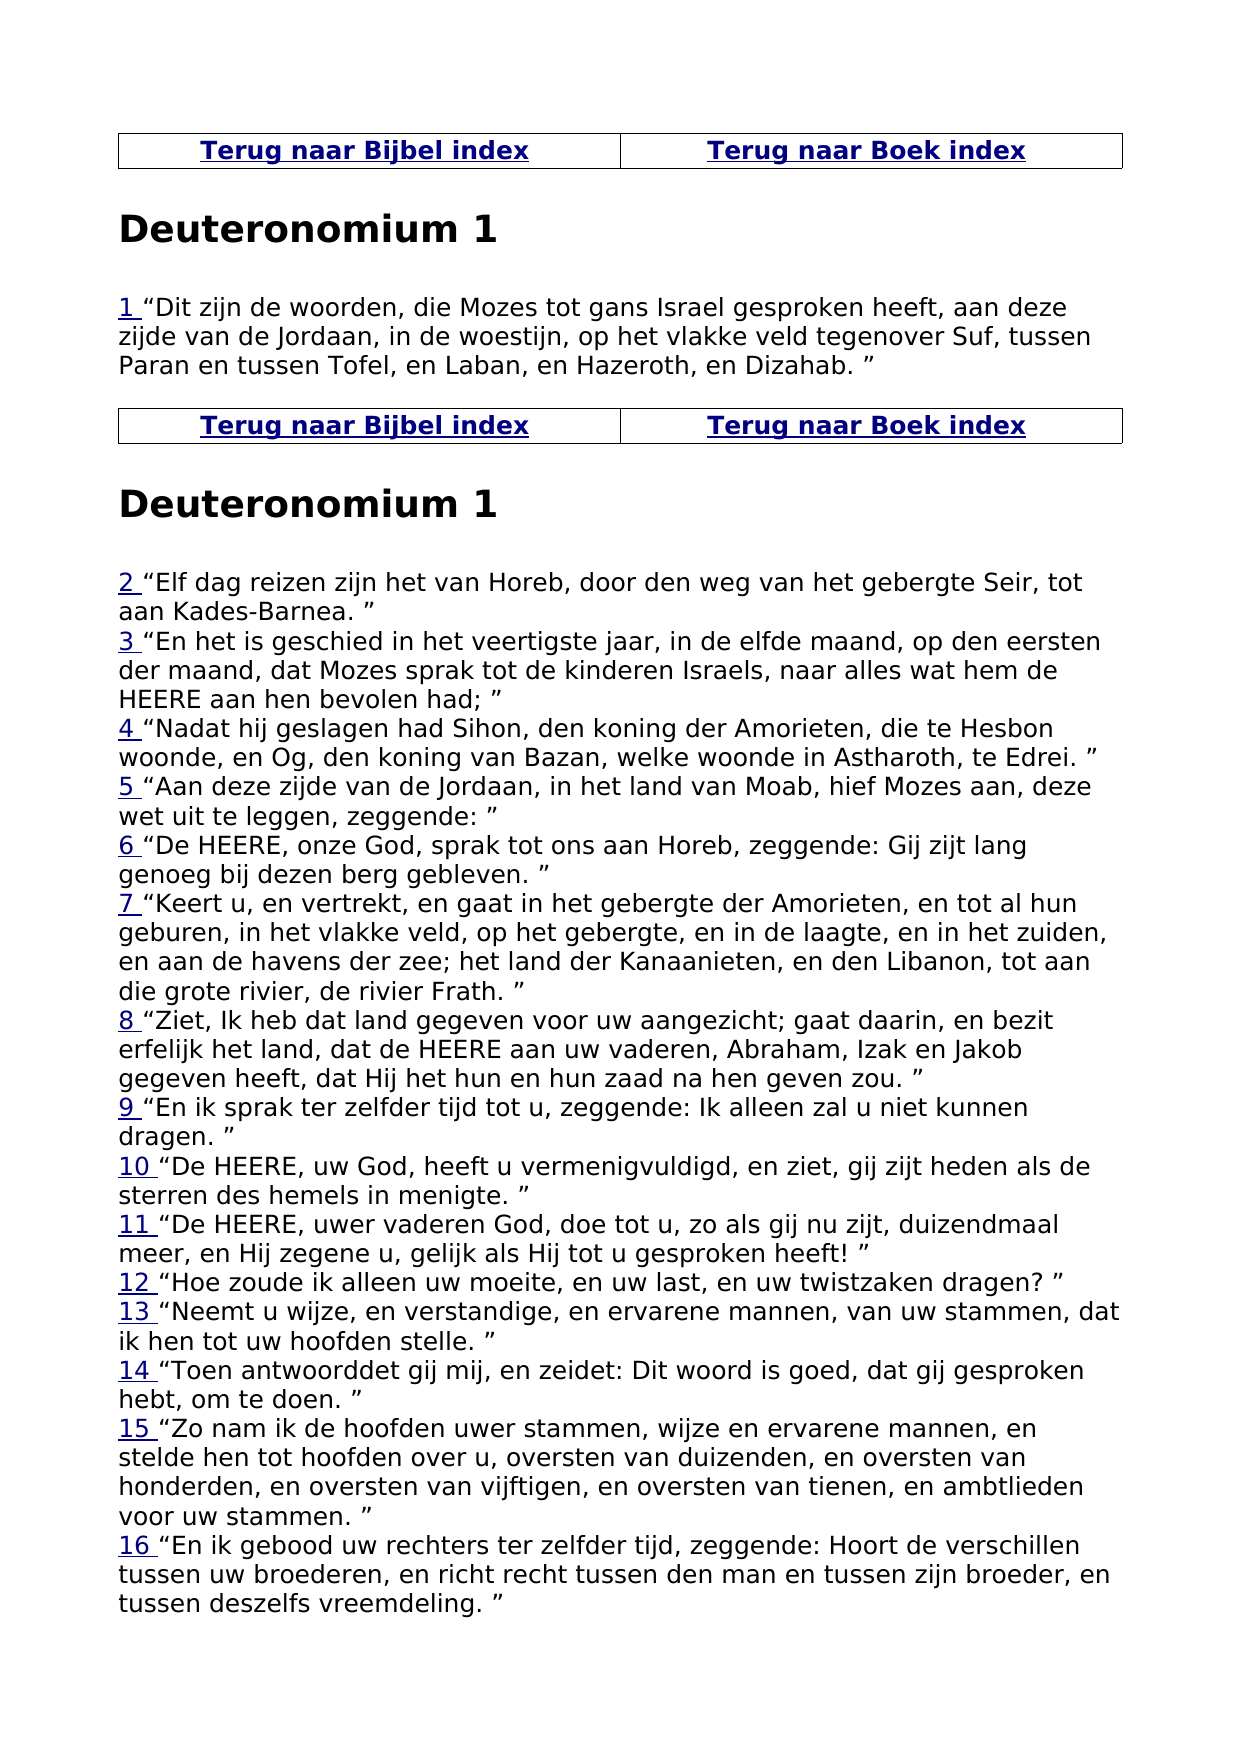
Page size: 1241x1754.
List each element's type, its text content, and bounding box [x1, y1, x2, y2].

table_header Terug naar Bijbel index [119, 134, 620, 168]
subtitle Deuteronomium 1 [118, 483, 1122, 527]
text 2 “Elf dag reizen zijn het van Horeb, door den weg van het gebergte Seir, tot aan Kades-Barnea. ” 3 “En het is geschied in het veertigste jaar, in de elfde maand, op den eersten der maand, dat Mozes sprak tot de kinderen Israels, naar alles wat hem de HEERE aan hen bevolen had; ” 4 “Nadat hij geslagen had Sihon, den koning der Amorieten, die te Hesbon woonde, en Og, den koning van Bazan, welke woonde in Astharoth, te Edrei. ” 5 “Aan deze zijde van de Jordaan, in het land van Moab, hief Mozes aan, deze wet uit te leggen, zeggende: ” 6 “De HEERE, onze God, sprak tot ons aan Horeb, zeggende: Gij zijt lang genoeg bij dezen berg gebleven. ” 7 “Keert u, en vertrekt, en gaat in het gebergte der Amorieten, en tot al hun geburen, in het vlakke veld, op het gebergte, en in de laagte, en in het zuiden, en aan de havens der zee; het land der Kanaanieten, en den Libanon, tot aan die grote rivier, de rivier Frath. ” 8 “Ziet, Ik heb dat land gegeven voor uw aangezicht; gaat daarin, en bezit erfelijk het land, dat de HEERE aan uw vaderen, Abraham, Izak en Jakob gegeven heeft, dat Hij het hun en hun zaad na hen geven zou. ” 9 “En ik sprak ter zelfder tijd tot u, zeggende: Ik alleen zal u niet kunnen dragen. ” 10 “De HEERE, uw God, heeft u vermenigvuldigd, en ziet, gij zijt heden als de sterren des hemels in menigte. ” 11 “De HEERE, uwer vaderen God, doe tot u, zo als gij nu zijt, duizendmaal meer, en Hij zegene u, gelijk als Hij tot u gesproken heeft! ” 12 “Hoe zoude ik alleen uw moeite, en uw last, en uw twistzaken dragen? ” 13 “Neemt u wijze, en verstandige, en ervarene mannen, van uw stammen, dat ik hen tot uw hoofden stelle. ” 14 “Toen antwoorddet gij mij, en zeidet: Dit woord is goed, dat gij gesproken hebt, om te doen. ” 15 “Zo nam ik de hoofden uwer stammen, wijze en ervarene mannen, en stelde hen tot hoofden over u, oversten van duizenden, en oversten van honderden, en oversten van vijftigen, en oversten van tienen, en ambtlieden voor uw stammen. ” 16 “En ik gebood uw rechters ter zelfder tijd, zeggende: Hoort de verschillen tussen uw broederen, en richt recht tussen den man en tussen zijn broeder, en tussen deszelfs vreemdeling. ” [118, 539, 1122, 1618]
table_header Terug naar Boek index [621, 134, 1122, 168]
table_header Terug naar Boek index [621, 409, 1122, 443]
subtitle Deuteronomium 1 [118, 208, 1122, 252]
table_header Terug naar Bijbel index [119, 409, 620, 443]
text 1 “Dit zijn de woorden, die Mozes tot gans Israel gesproken heeft, aan deze zijde van de Jordaan, in de woestijn, op het vlakke veld tegenover Suf, tussen Paran en tussen Tofel, en Laban, en Hazeroth, en Dizahab. ” [118, 264, 1122, 381]
